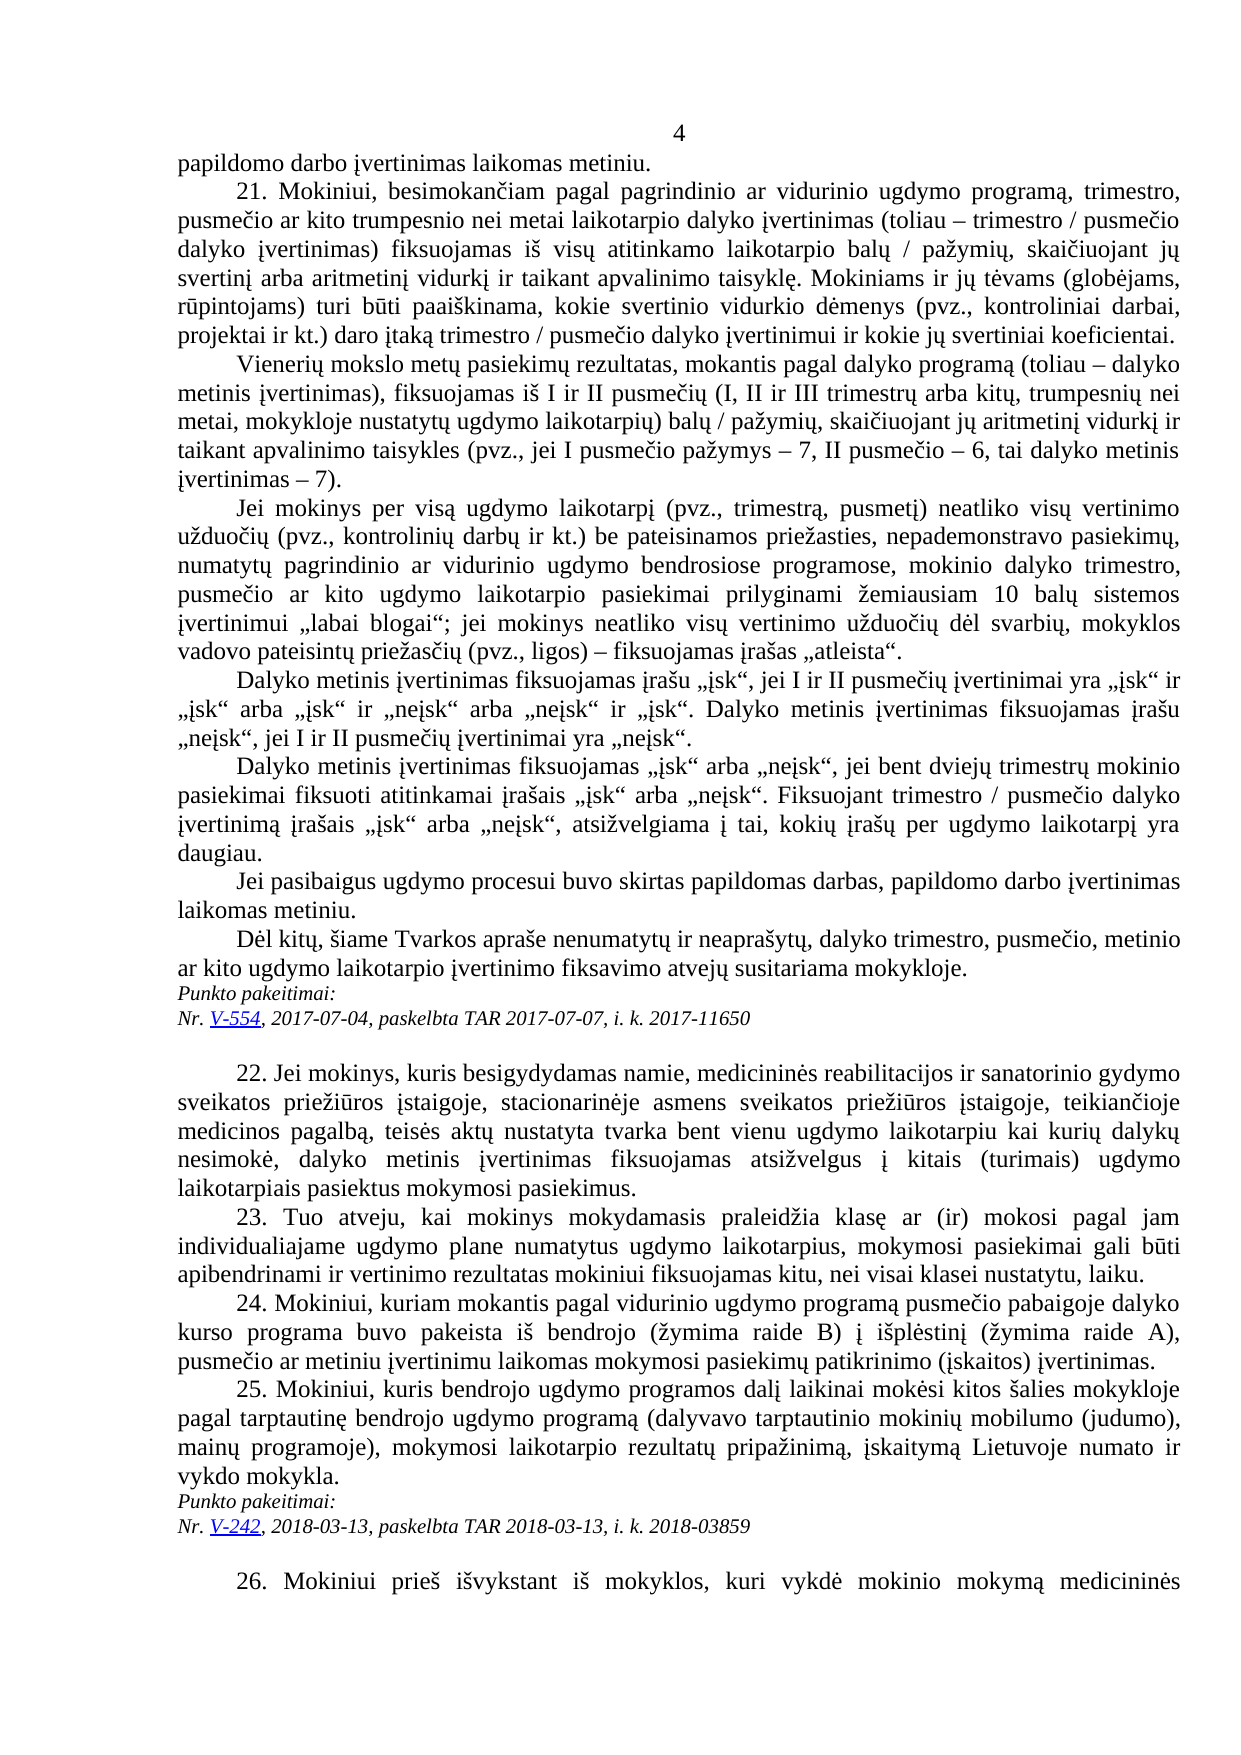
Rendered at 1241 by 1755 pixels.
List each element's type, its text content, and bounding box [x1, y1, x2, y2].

text 22. Jei mokinys, kuris besigydydamas namie, medicininės reabilitacijos ir sanatorinio gydymo sveikatos priežiūros įstaigoje, stacionarinėje asmens sveikatos priežiūros įstaigoje, teikiančioje medicinos pagalbą, teisės aktų nustatyta tvarka bent vienu ugdymo laikotarpiu kai kurių dalykų nesimokė, dalyko metinis įvertinimas fiksuojamas atsižvelgus į kitais (turimais) ugdymo laikotarpiais pasiektus mokymosi pasiekimus. [177, 1058, 1181, 1202]
text 26. Mokiniui prieš išvykstant iš mokyklos, kuri vykdė mokinio mokymą medicininės [177, 1566, 1181, 1595]
text 23. Tuo atveju, kai mokinys mokydamasis praleidžia klasę ar (ir) mokosi pagal jam individualiajame ugdymo plane numatytus ugdymo laikotarpius, mokymosi pasiekimai gali būti apibendrinami ir vertinimo rezultatas mokiniui fiksuojamas kitu, nei visai klasei nustatytu, laiku. [177, 1202, 1181, 1288]
text Dėl kitų, šiame Tvarkos apraše nenumatytų ir neaprašytų, dalyko trimestro, pusmečio, metinio ar kito ugdymo laikotarpio įvertinimo fiksavimo atvejų susitariama mokykloje. [177, 924, 1181, 981]
text Jei pasibaigus ugdymo procesui buvo skirtas papildomas darbas, papildomo darbo įvertinimas laikomas metiniu. [177, 866, 1181, 924]
text Nr. V-242, 2018-03-13, paskelbta TAR 2018-03-13, i. k. 2018-03859 [177, 1513, 1181, 1538]
text 25. Mokiniui, kuris bendrojo ugdymo programos dalį laikinai mokėsi kitos šalies mokykloje pagal tarptautinę bendrojo ugdymo programą (dalyvavo tarptautinio mokinių mobilumo (judumo), mainų programoje), mokymosi laikotarpio rezultatų pripažinimą, įskaitymą Lietuvoje numato ir vykdo mokykla. [177, 1374, 1181, 1489]
text 21. Mokiniui, besimokančiam pagal pagrindinio ar vidurinio ugdymo programą, trimestro, pusmečio ar kito trumpesnio nei metai laikotarpio dalyko įvertinimas (toliau – trimestro / pusmečio dalyko įvertinimas) fiksuojamas iš visų atitinkamo laikotarpio balų / pažymių, skaičiuojant jų svertinį arba aritmetinį vidurkį ir taikant apvalinimo taisyklę. Mokiniams ir jų tėvams (globėjams, rūpintojams) turi būti paaiškinama, kokie svertinio vidurkio dėmenys (pvz., kontroliniai darbai, projektai ir kt.) daro įtaką trimestro / pusmečio dalyko įvertinimui ir kokie jų svertiniai koeficientai. [177, 176, 1181, 349]
text Vienerių mokslo metų pasiekimų rezultatas, mokantis pagal dalyko programą (toliau – dalyko metinis įvertinimas), fiksuojamas iš I ir II pusmečių (I, II ir III trimestrų arba kitų, trumpesnių nei metai, mokykloje nustatytų ugdymo laikotarpių) balų / pažymių, skaičiuojant jų aritmetinį vidurkį ir taikant apvalinimo taisykles (pvz., jei I pusmečio pažymys – 7, II pusmečio – 6, tai dalyko metinis įvertinimas – 7). [177, 349, 1181, 493]
text Punkto pakeitimai: [177, 981, 1181, 1005]
text papildomo darbo įvertinimas laikomas metiniu. [177, 148, 1181, 176]
text Jei mokinys per visą ugdymo laikotarpį (pvz., trimestrą, pusmetį) neatliko visų vertinimo užduočių (pvz., kontrolinių darbų ir kt.) be pateisinamos priežasties, nepademonstravo pasiekimų, numatytų pagrindinio ar vidurinio ugdymo bendrosiose programose, mokinio dalyko trimestro, pusmečio ar kito ugdymo laikotarpio pasiekimai prilyginami žemiausiam 10 balų sistemos įvertinimui „labai blogai“; jei mokinys neatliko visų vertinimo užduočių dėl svarbių, mokyklos vadovo pateisintų priežasčių (pvz., ligos) – fiksuojamas įrašas „atleista“. [177, 493, 1181, 665]
text 24. Mokiniui, kuriam mokantis pagal vidurinio ugdymo programą pusmečio pabaigoje dalyko kurso programa buvo pakeista iš bendrojo (žymima raide B) į išplėstinį (žymima raide A), pusmečio ar metiniu įvertinimu laikomas mokymosi pasiekimų patikrinimo (įskaitos) įvertinimas. [177, 1288, 1181, 1374]
text Punkto pakeitimai: [177, 1489, 1181, 1513]
text Dalyko metinis įvertinimas fiksuojamas įrašu „įsk“, jei I ir II pusmečių įvertinimai yra „įsk“ ir „įsk“ arba „įsk“ ir „neįsk“ arba „neįsk“ ir „įsk“. Dalyko metinis įvertinimas fiksuojamas įrašu „neįsk“, jei I ir II pusmečių įvertinimai yra „neįsk“. [177, 665, 1181, 751]
text Nr. V-554, 2017-07-04, paskelbta TAR 2017-07-07, i. k. 2017-11650 [177, 1005, 1181, 1029]
text Dalyko metinis įvertinimas fiksuojamas „įsk“ arba „neįsk“, jei bent dviejų trimestrų mokinio pasiekimai fiksuoti atitinkamai įrašais „įsk“ arba „neįsk“. Fiksuojant trimestro / pusmečio dalyko įvertinimą įrašais „įsk“ arba „neįsk“, atsižvelgiama į tai, kokių įrašų per ugdymo laikotarpį yra daugiau. [177, 751, 1181, 866]
